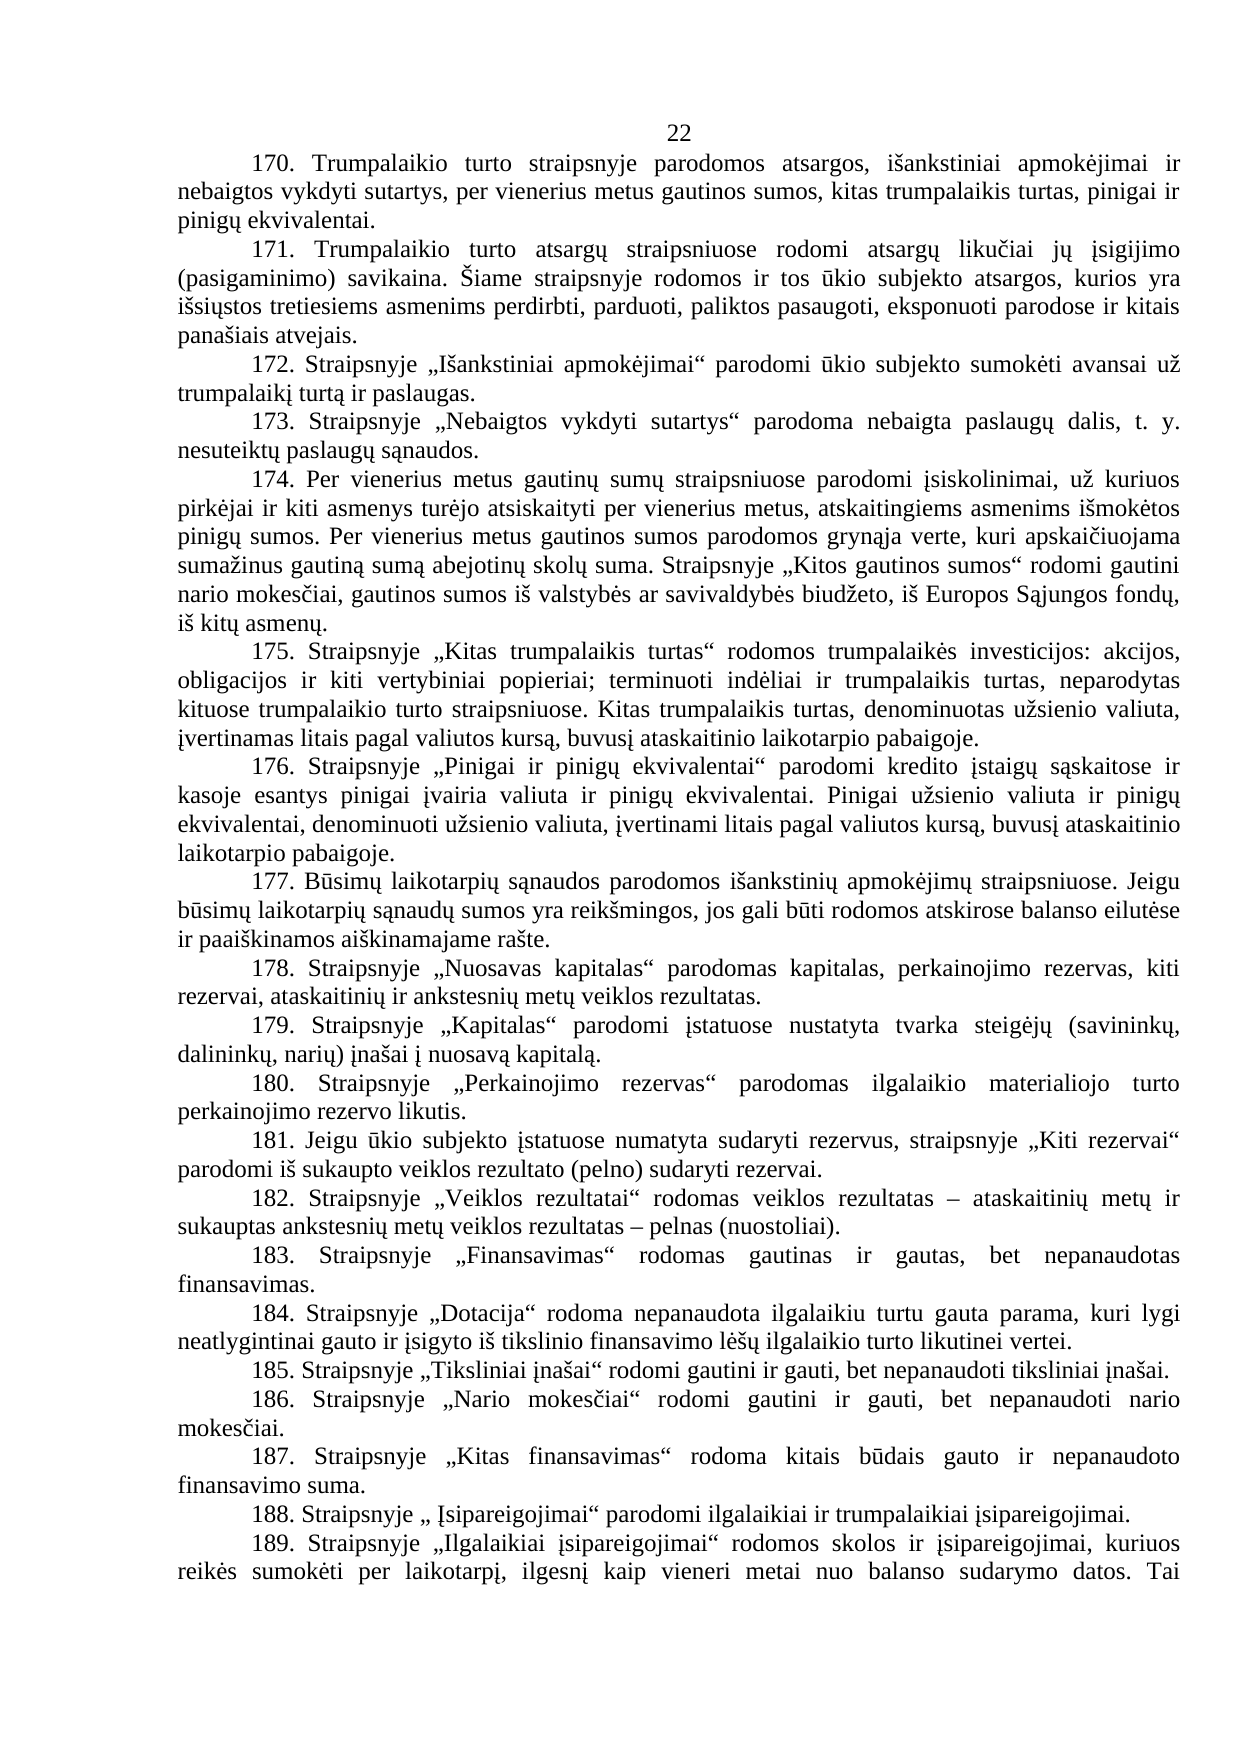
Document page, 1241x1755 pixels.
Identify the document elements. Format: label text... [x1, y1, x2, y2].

text 172. Straipsnyje „Išankstiniai apmokėjimai“ parodomi ūkio subjekto sumokėti avansai už trumpalaikį turtą ir paslaugas. [177, 349, 1181, 406]
text 178. Straipsnyje „Nuosavas kapitalas“ parodomas kapitalas, perkainojimo rezervas, kiti rezervai, ataskaitinių ir ankstesnių metų veiklos rezultatas. [177, 953, 1181, 1010]
text 179. Straipsnyje „Kapitalas“ parodomi įstatuose nustatyta tvarka steigėjų (savininkų, dalininkų, narių) įnašai į nuosavą kapitalą. [177, 1010, 1181, 1068]
text 175. Straipsnyje „Kitas trumpalaikis turtas“ rodomos trumpalaikės investicijos: akcijos, obligacijos ir kiti vertybiniai popieriai; terminuoti indėliai ir trumpalaikis turtas, neparodytas kituose trumpalaikio turto straipsniuose. Kitas trumpalaikis turtas, denominuotas užsienio valiuta, įvertinamas litais pagal valiutos kursą, buvusį ataskaitinio laikotarpio pabaigoje. [177, 636, 1181, 751]
text 188. Straipsnyje „ Įsipareigojimai“ parodomi ilgalaikiai ir trumpalaikiai įsipareigojimai. [177, 1499, 1181, 1528]
text 171. Trumpalaikio turto atsargų straipsniuose rodomi atsargų likučiai jų įsigijimo (pasigaminimo) savikaina. Šiame straipsnyje rodomos ir tos ūkio subjekto atsargos, kurios yra išsiųstos tretiesiems asmenims perdirbti, parduoti, paliktos pasaugoti, eksponuoti parodose ir kitais panašiais atvejais. [177, 234, 1181, 349]
text 186. Straipsnyje „Nario mokesčiai“ rodomi gautini ir gauti, bet nepanaudoti nario mokesčiai. [177, 1384, 1181, 1441]
text 181. Jeigu ūkio subjekto įstatuose numatyta sudaryti rezervus, straipsnyje „Kiti rezervai“ parodomi iš sukaupto veiklos rezultato (pelno) sudaryti rezervai. [177, 1125, 1181, 1183]
text 187. Straipsnyje „Kitas finansavimas“ rodoma kitais būdais gauto ir nepanaudoto finansavimo suma. [177, 1441, 1181, 1499]
text 177. Būsimų laikotarpių sąnaudos parodomos išankstinių apmokėjimų straipsniuose. Jeigu būsimų laikotarpių sąnaudų sumos yra reikšmingos, jos gali būti rodomos atskirose balanso eilutėse ir paaiškinamos aiškinamajame rašte. [177, 866, 1181, 953]
text 170. Trumpalaikio turto straipsnyje parodomos atsargos, išankstiniai apmokėjimai ir nebaigtos vykdyti sutartys, per vienerius metus gautinos sumos, kitas trumpalaikis turtas, pinigai ir pinigų ekvivalentai. [177, 148, 1181, 234]
text 182. Straipsnyje „Veiklos rezultatai“ rodomas veiklos rezultatas – ataskaitinių metų ir sukauptas ankstesnių metų veiklos rezultatas – pelnas (nuostoliai). [177, 1183, 1181, 1240]
text 173. Straipsnyje „Nebaigtos vykdyti sutartys“ parodoma nebaigta paslaugų dalis, t. y. nesuteiktų paslaugų sąnaudos. [177, 406, 1181, 464]
text 183. Straipsnyje „Finansavimas“ rodomas gautinas ir gautas, bet nepanaudotas finansavimas. [177, 1240, 1181, 1298]
text 189. Straipsnyje „Ilgalaikiai įsipareigojimai“ rodomos skolos ir įsipareigojimai, kuriuos reikės sumokėti per laikotarpį, ilgesnį kaip vieneri metai nuo balanso sudarymo datos. Tai [177, 1528, 1181, 1585]
text 185. Straipsnyje „Tiksliniai įnašai“ rodomi gautini ir gauti, bet nepanaudoti tiksliniai įnašai. [177, 1355, 1181, 1384]
text 176. Straipsnyje „Pinigai ir pinigų ekvivalentai“ parodomi kredito įstaigų sąskaitose ir kasoje esantys pinigai įvairia valiuta ir pinigų ekvivalentai. Pinigai užsienio valiuta ir pinigų ekvivalentai, denominuoti užsienio valiuta, įvertinami litais pagal valiutos kursą, buvusį ataskaitinio laikotarpio pabaigoje. [177, 751, 1181, 866]
text 174. Per vienerius metus gautinų sumų straipsniuose parodomi įsiskolinimai, už kuriuos pirkėjai ir kiti asmenys turėjo atsiskaityti per vienerius metus, atskaitingiems asmenims išmokėtos pinigų sumos. Per vienerius metus gautinos sumos parodomos grynąja verte, kuri apskaičiuojama sumažinus gautiną sumą abejotinų skolų suma. Straipsnyje „Kitos gautinos sumos“ rodomi gautini nario mokesčiai, gautinos sumos iš valstybės ar savivaldybės biudžeto, iš Europos Sąjungos fondų, iš kitų asmenų. [177, 464, 1181, 636]
text 180. Straipsnyje „Perkainojimo rezervas“ parodomas ilgalaikio materialiojo turto perkainojimo rezervo likutis. [177, 1068, 1181, 1125]
text 184. Straipsnyje „Dotacija“ rodoma nepanaudota ilgalaikiu turtu gauta parama, kuri lygi neatlygintinai gauto ir įsigyto iš tikslinio finansavimo lėšų ilgalaikio turto likutinei vertei. [177, 1298, 1181, 1355]
